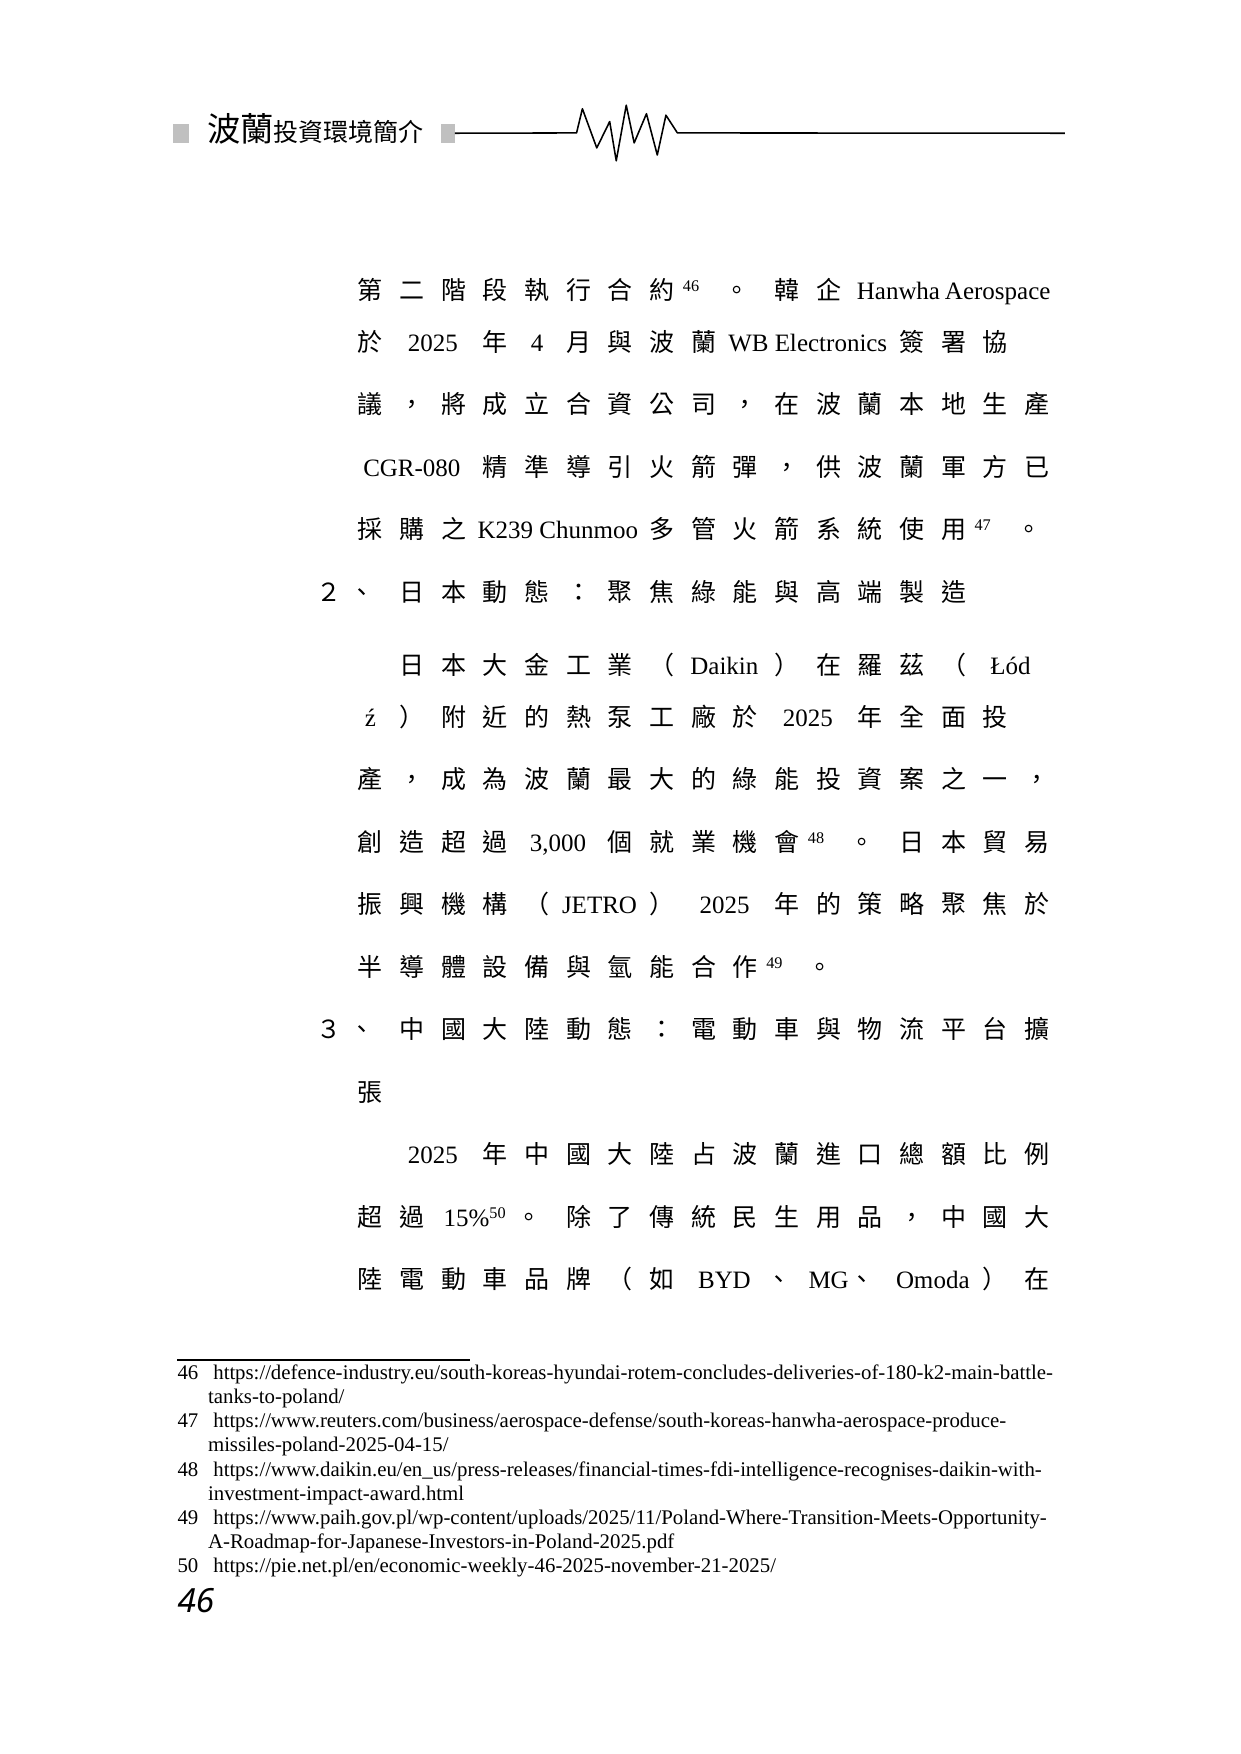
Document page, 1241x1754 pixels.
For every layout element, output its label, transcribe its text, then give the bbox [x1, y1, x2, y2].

text https://defence-industry.eu/south-koreas-hyundai-rotem-concludes-deliveries-of-180-k2-main-battle-tanks-to-poland/ [177, 1360, 1063, 1408]
text https://pie.net.pl/en/economic-weekly-46-2025-november-21-2025/ [177, 1553, 1063, 1577]
text https://www.paih.gov.pl/wp-content/uploads/2025/11/Poland-Where-Transition-Meets-Opportunity-A-Roadmap-for-Japanese-Investors-in-Poland-2025.pdf [177, 1504, 1063, 1553]
text ３、中國大陸動態：電動車與物流平台擴張 [281, 986, 1058, 1111]
text https://www.daikin.eu/en_us/press-releases/financial-times-fdi-intelligence-recognises-daikin-with-investment-impact-award.html [177, 1456, 1063, 1504]
text 日本大金工業（Daikin）在羅茲（Łódź）附近的熱泵工廠於2025年全面投產，成為波蘭最大的綠能投資案之一，創造超過3,000個就業機會。日本貿易振興機構（JETRO）2025年的策略聚焦於半導體設備與氫能合作。 [330, 611, 1058, 986]
text 2025年中國大陸占波蘭進口總額比例超過15%。除了傳統民生用品，中國大陸電動車品牌（如BYD、MG、Omoda）在 [330, 1111, 1058, 1299]
text 韓國在波蘭的影響力在2025年達到新高。現代樂鐵（Hyundai Rotem）於2025年底前已完成首批180輛K2坦克交付，並於2025年年中簽署了包含波蘭在地化生產的第二階段執行合約。韓企Hanwha Aerospace於2025年4月與波蘭WB Electronics簽署協議，將成立合資公司，在波蘭本地生產CGR-080精準導引火箭彈，供波蘭軍方已採購之K239 Chunmoo多管火箭系統使用。 [330, 236, 1058, 549]
text https://www.reuters.com/business/aerospace-defense/south-koreas-hanwha-aerospace-produce-missiles-poland-2025-04-15/ [177, 1408, 1063, 1456]
text ２、日本動態：聚焦綠能與高端製造 [281, 549, 1058, 611]
